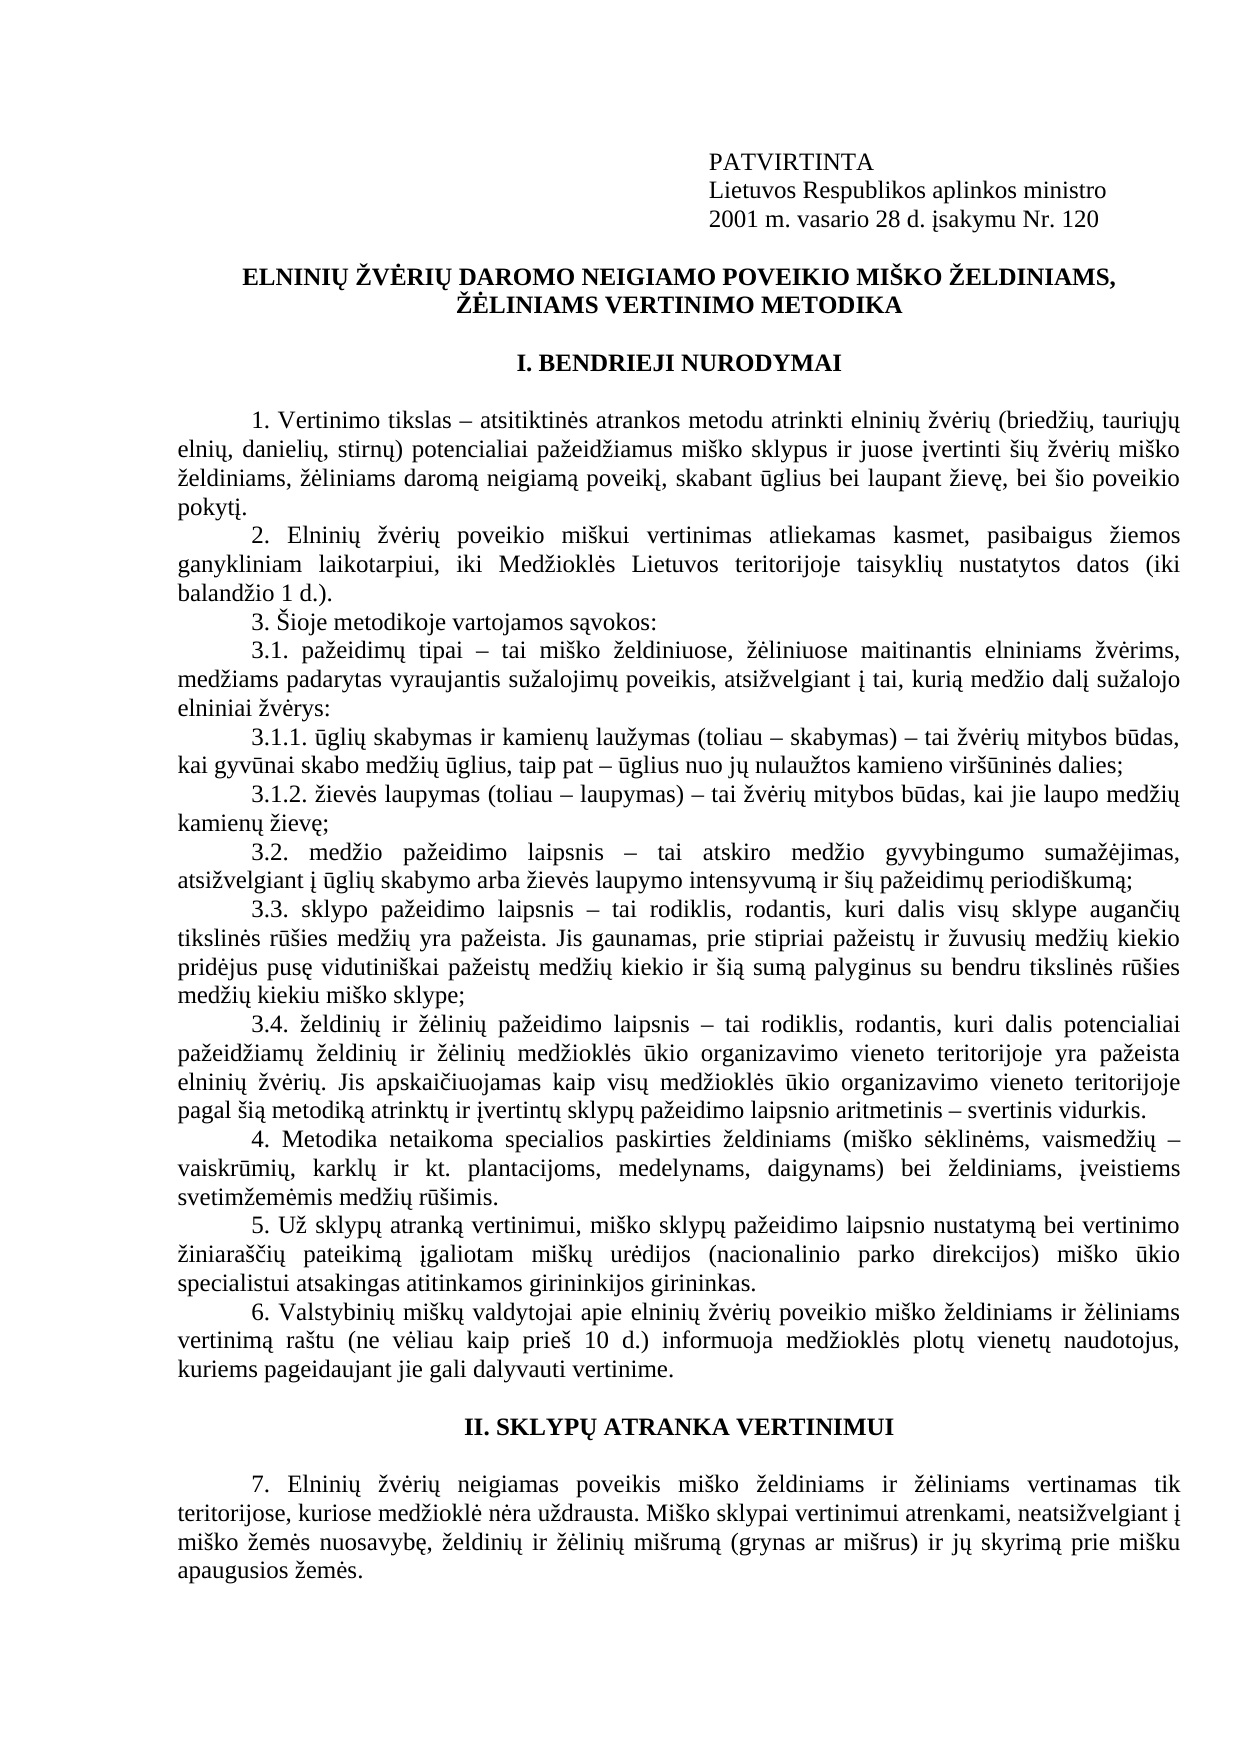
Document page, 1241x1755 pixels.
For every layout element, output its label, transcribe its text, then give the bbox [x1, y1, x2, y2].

text PATVIRTINTA [177, 147, 1181, 176]
text 2001 m. vasario 28 d. įsakymu Nr. 120 [177, 204, 1181, 233]
text 3. Šioje metodikoje vartojamos sąvokos: [177, 607, 1181, 636]
text 3.3. sklypo pažeidimo laipsnis – tai rodiklis, rodantis, kuri dalis visų sklype augančių tikslinės rūšies medžių yra pažeista. Jis gaunamas, prie stipriai pažeistų ir žuvusių medžių kiekio pridėjus pusę vidutiniškai pažeistų medžių kiekio ir šią sumą palyginus su bendru tikslinės rūšies medžių kiekiu miško sklype; [177, 894, 1181, 1009]
text 3.2. medžio pažeidimo laipsnis – tai atskiro medžio gyvybingumo sumažėjimas, atsižvelgiant į ūglių skabymo arba žievės laupymo intensyvumą ir šių pažeidimų periodiškumą; [177, 837, 1181, 894]
text 1. Vertinimo tikslas – atsitiktinės atrankos metodu atrinkti elninių žvėrių (briedžių, tauriųjų elnių, danielių, stirnų) potencialiai pažeidžiamus miško sklypus ir juose įvertinti šių žvėrių miško želdiniams, žėliniams daromą neigiamą poveikį, skabant ūglius bei laupant žievę, bei šio poveikio pokytį. [177, 406, 1181, 521]
text 3.4. želdinių ir žėlinių pažeidimo laipsnis – tai rodiklis, rodantis, kuri dalis potencialiai pažeidžiamų želdinių ir žėlinių medžioklės ūkio organizavimo vieneto teritorijoje yra pažeista elninių žvėrių. Jis apskaičiuojamas kaip visų medžioklės ūkio organizavimo vieneto teritorijoje pagal šią metodiką atrinktų ir įvertintų sklypų pažeidimo laipsnio aritmetinis – svertinis vidurkis. [177, 1009, 1181, 1124]
text 3.1. pažeidimų tipai – tai miško želdiniuose, žėliniuose maitinantis elniniams žvėrims, medžiams padarytas vyraujantis sužalojimų poveikis, atsižvelgiant į tai, kurią medžio dalį sužalojo elniniai žvėrys: [177, 636, 1181, 722]
text 3.1.2. žievės laupymas (toliau – laupymas) – tai žvėrių mitybos būdas, kai jie laupo medžių kamienų žievę; [177, 779, 1181, 837]
text I. BENDRIEJI NURODYMAI [177, 348, 1181, 377]
text 7. Elninių žvėrių neigiamas poveikis miško želdiniams ir žėliniams vertinamas tik teritorijose, kuriose medžioklė nėra uždrausta. Miško sklypai vertinimui atrenkami, neatsižvelgiant į miško žemės nuosavybę, želdinių ir žėlinių mišrumą (grynas ar mišrus) ir jų skyrimą prie mišku apaugusios žemės. [177, 1469, 1181, 1584]
text 2. Elninių žvėrių poveikio miškui vertinimas atliekamas kasmet, pasibaigus žiemos ganykliniam laikotarpiui, iki Medžioklės Lietuvos teritorijoje taisyklių nustatytos datos (iki balandžio 1 d.). [177, 521, 1181, 607]
text Lietuvos Respublikos aplinkos ministro [177, 176, 1181, 204]
text ELNINIŲ ŽVĖRIŲ DAROMO NEIGIAMO POVEIKIO MIŠKO ŽELDINIAMS, ŽĖLINIAMS VERTINIMO METODIKA [177, 262, 1181, 319]
text 4. Metodika netaikoma specialios paskirties želdiniams (miško sėklinėms, vaismedžių – vaiskrūmių, karklų ir kt. plantacijoms, medelynams, daigynams) bei želdiniams, įveistiems svetimžemėmis medžių rūšimis. [177, 1124, 1181, 1211]
text 3.1.1. ūglių skabymas ir kamienų laužymas (toliau – skabymas) – tai žvėrių mitybos būdas, kai gyvūnai skabo medžių ūglius, taip pat – ūglius nuo jų nulaužtos kamieno viršūninės dalies; [177, 722, 1181, 779]
text 6. Valstybinių miškų valdytojai apie elninių žvėrių poveikio miško želdiniams ir žėliniams vertinimą raštu (ne vėliau kaip prieš 10 d.) informuoja medžioklės plotų vienetų naudotojus, kuriems pageidaujant jie gali dalyvauti vertinime. [177, 1297, 1181, 1383]
text II. SKLYPŲ ATRANKA VERTINIMUI [177, 1412, 1181, 1441]
text 5. Už sklypų atranką vertinimui, miško sklypų pažeidimo laipsnio nustatymą bei vertinimo žiniaraščių pateikimą įgaliotam miškų urėdijos (nacionalinio parko direkcijos) miško ūkio specialistui atsakingas atitinkamos girininkijos girininkas. [177, 1211, 1181, 1297]
